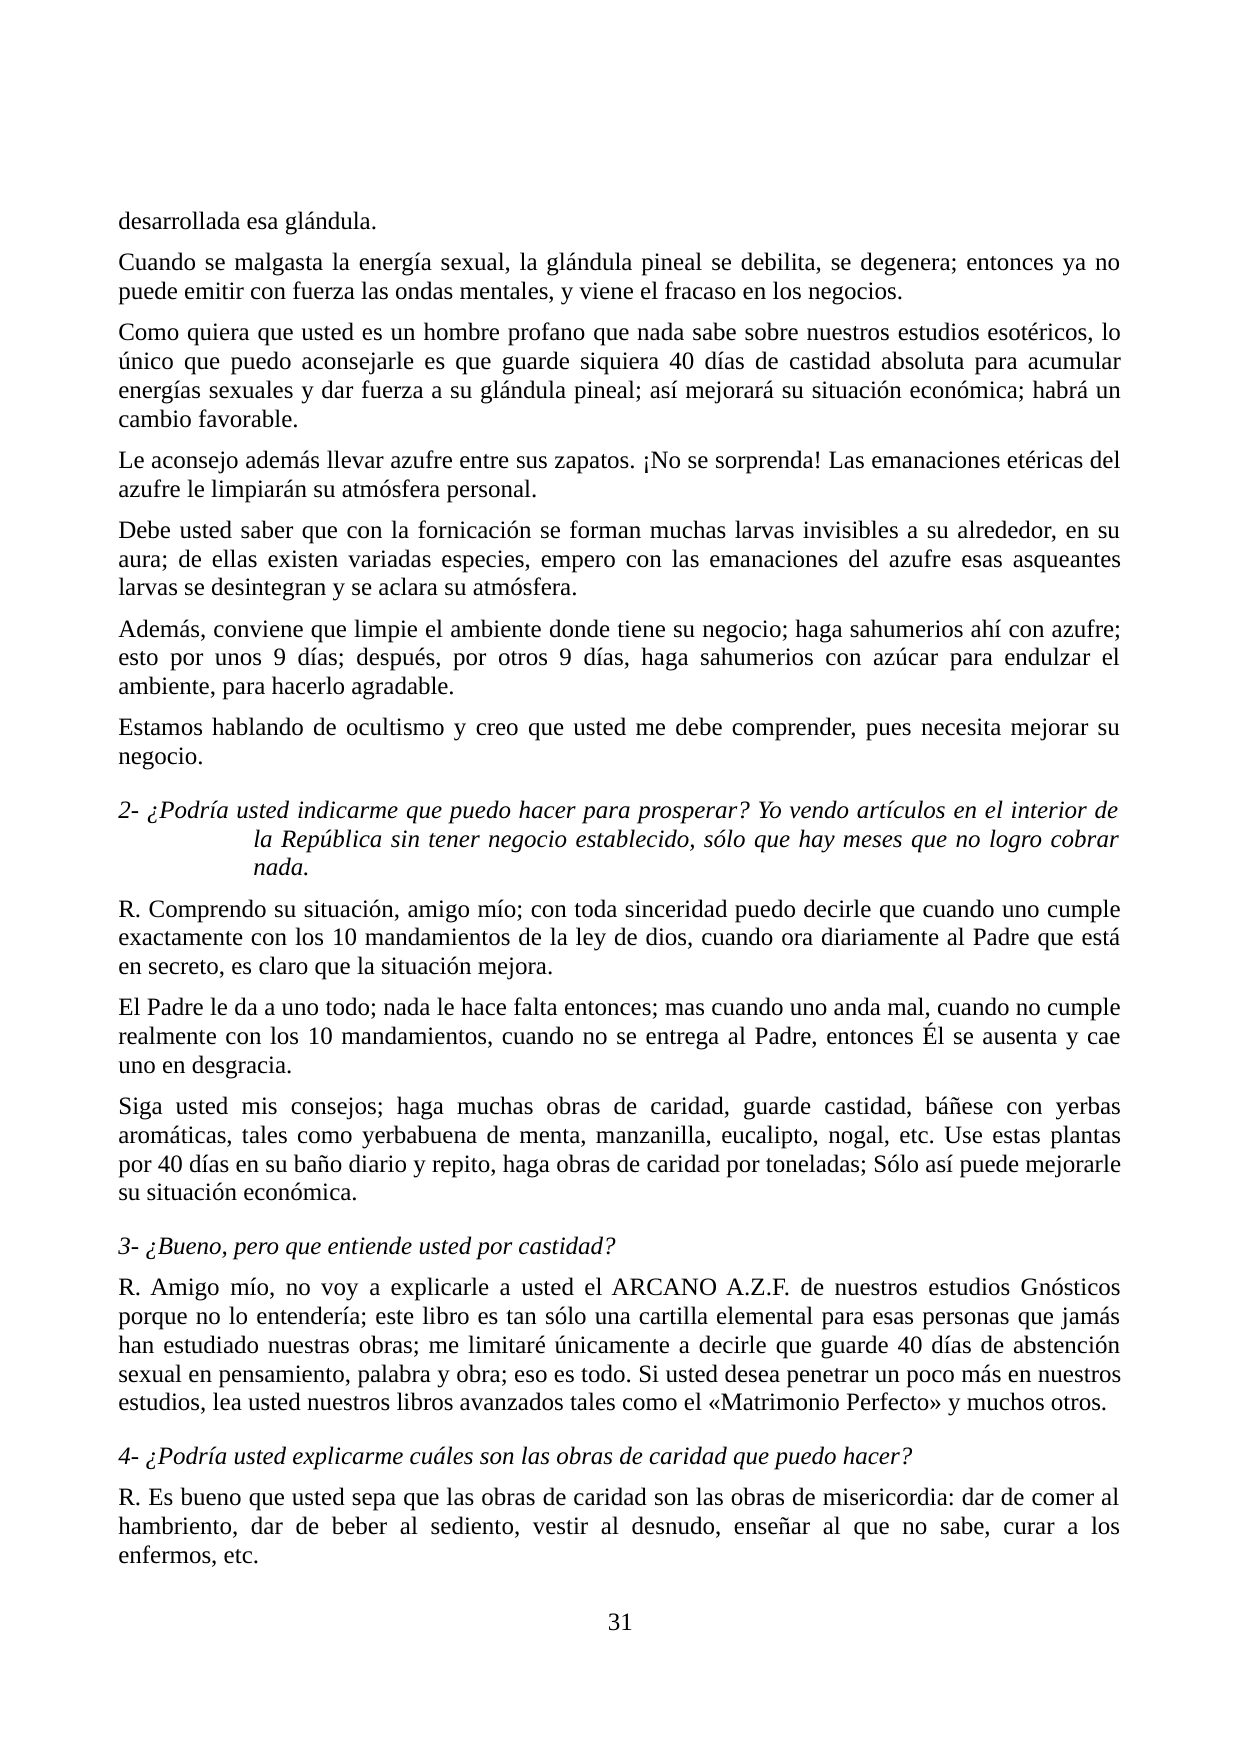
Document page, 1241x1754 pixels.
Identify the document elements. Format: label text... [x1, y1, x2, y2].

text El Padre le da a uno todo; nada le hace falta entonces; mas cuando uno anda mal, cuando no cumple realmente con los 10 mandamientos, cuando no se entrega al Padre, entonces Él se ausenta y cae uno en desgracia. [118, 992, 1122, 1079]
text Cuando se malgasta la energía sexual, la glándula pineal se debilita, se degenera; entonces ya no puede emitir con fuerza las ondas mentales, y viene el fracaso en los negocios. [118, 247, 1122, 305]
text Le aconsejo además llevar azufre entre sus zapatos. ¡No se sorprenda! Las emanaciones etéricas del azufre le limpiarán su atmósfera personal. [118, 445, 1122, 502]
text Siga usted mis consejos; haga muchas obras de caridad, guarde castidad, báñese con yerbas aromáticas, tales como yerbabuena de menta, manzanilla, eucalipto, nogal, etc. Use estas plantas por 40 días en su baño diario y repito, haga obras de caridad por toneladas; Sólo así puede mejorarle su situación económica. [118, 1091, 1122, 1206]
text Debe usted saber que con la fornicación se forman muchas larvas invisibles a su alrededor, en su aura; de ellas existen variadas especies, empero con las emanaciones del azufre esas asqueantes larvas se desintegran y se aclara su atmósfera. [118, 515, 1122, 601]
text R. Es bueno que usted sepa que las obras de caridad son las obras de misericordia: dar de comer al hambriento, dar de beber al sediento, vestir al desnudo, enseñar al que no sabe, curar a los enfermos, etc. [118, 1482, 1122, 1569]
text Además, conviene que limpie el ambiente donde tiene su negocio; haga sahumerios ahí con azufre; esto por unos 9 días; después, por otros 9 días, haga sahumerios con azúcar para endulzar el ambiente, para hacerlo agradable. [118, 614, 1122, 700]
text R. Comprendo su situación, amigo mío; con toda sinceridad puedo decirle que cuando uno cumple exactamente con los 10 mandamientos de la ley de dios, cuando ora diariamente al Padre que está en secreto, es claro que la situación mejora. [118, 894, 1122, 980]
text Estamos hablando de ocultismo y creo que usted me debe comprender, pues necesita mejorar su negocio. [118, 712, 1122, 770]
subtitle 3- ¿Bueno, pero que entiende usted por castidad? [118, 1231, 1122, 1260]
subtitle 2- ¿Podría usted indicarme que puedo hacer para prosperar? Yo vendo artículos en el interior de la República sin tener negocio establecido, sólo que hay meses que no logro cobrar nada. [118, 795, 1122, 881]
text Como quiera que usted es un hombre profano que nada sabe sobre nuestros estudios esotéricos, lo único que puedo aconsejarle es que guarde siquiera 40 días de castidad absoluta para acumular energías sexuales y dar fuerza a su glándula pineal; así mejorará su situación económica; habrá un cambio favorable. [118, 317, 1122, 432]
text desarrollada esa glándula. [118, 206, 1122, 235]
subtitle 4- ¿Podría usted explicarme cuáles son las obras de caridad que puedo hacer? [118, 1441, 1122, 1470]
text R. Amigo mío, no voy a explicarle a usted el ARCANO A.Z.F. de nuestros estudios Gnósticos porque no lo entendería; este libro es tan sólo una cartilla elemental para esas personas que jamás han estudiado nuestras obras; me limitaré únicamente a decirle que guarde 40 días de abstención sexual en pensamiento, palabra y obra; eso es todo. Si usted desea penetrar un poco más en nuestros estudios, lea usted nuestros libros avanzados tales como el «Matrimonio Perfecto» y muchos otros. [118, 1272, 1122, 1416]
